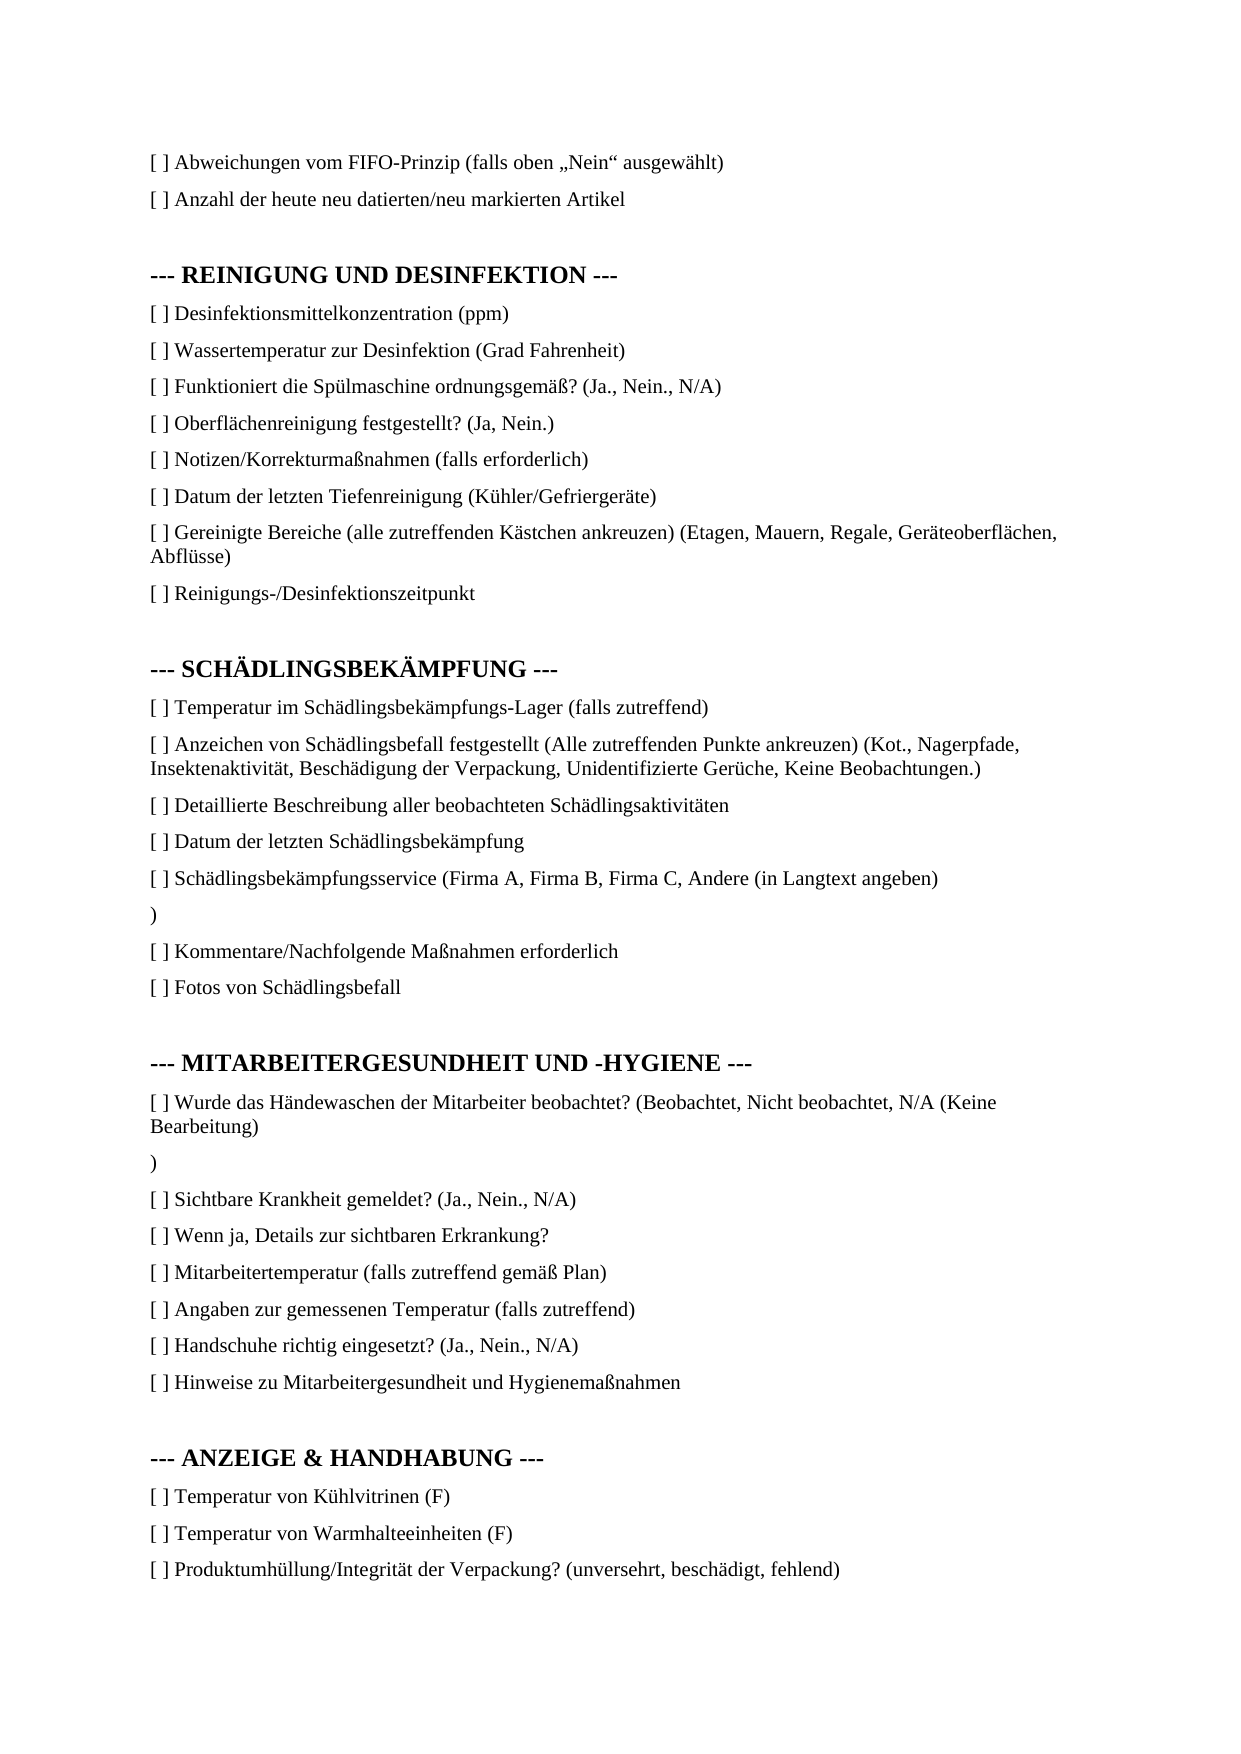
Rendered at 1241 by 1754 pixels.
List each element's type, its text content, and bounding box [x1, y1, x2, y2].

text [ ] Abweichungen vom FIFO-Prinzip (falls oben „Nein“ ausgewählt) [150, 150, 1090, 174]
text [ ] Datum der letzten Schädlingsbekämpfung [150, 829, 1090, 853]
text [ ] Hinweise zu Mitarbeitergesundheit und Hygienemaßnahmen [150, 1370, 1090, 1394]
text [ ] Anzeichen von Schädlingsbefall festgestellt (Alle zutreffenden Punkte ankreuzen) (Kot., Nagerpfade, Insektenaktivität, Beschädigung der Verpackung, Unidentifizierte Gerüche, Keine Beobachtungen.) [150, 732, 1090, 780]
text [ ] Angaben zur gemessenen Temperatur (falls zutreffend) [150, 1297, 1090, 1321]
text [ ] Temperatur im Schädlingsbekämpfungs-Lager (falls zutreffend) [150, 695, 1090, 719]
text [ ] Reinigungs-/Desinfektionszeitpunkt [150, 581, 1090, 605]
text [ ] Produktumhüllung/Integrität der Verpackung? (unversehrt, beschädigt, fehlend) [150, 1557, 1090, 1581]
text [ ] Schädlingsbekämpfungsservice (Firma A, Firma B, Firma C, Andere (in Langtext angeben) [150, 866, 1090, 890]
text [ ] Kommentare/Nachfolgende Maßnahmen erforderlich [150, 939, 1090, 963]
text [ ] Anzahl der heute neu datierten/neu markierten Artikel [150, 187, 1090, 211]
text --- REINIGUNG UND DESINFEKTION --- [150, 260, 1090, 288]
text [ ] Fotos von Schädlingsbefall [150, 975, 1090, 999]
text [ ] Oberflächenreinigung festgestellt? (Ja, Nein.) [150, 411, 1090, 435]
text [ ] Sichtbare Krankheit gemeldet? (Ja., Nein., N/A) [150, 1187, 1090, 1211]
text [ ] Datum der letzten Tiefenreinigung (Kühler/Gefriergeräte) [150, 484, 1090, 508]
text [ ] Desinfektionsmittelkonzentration (ppm) [150, 301, 1090, 325]
text [ ] Wassertemperatur zur Desinfektion (Grad Fahrenheit) [150, 337, 1090, 362]
text [ ] Handschuhe richtig eingesetzt? (Ja., Nein., N/A) [150, 1333, 1090, 1357]
text [ ] Detaillierte Beschreibung aller beobachteten Schädlingsaktivitäten [150, 792, 1090, 817]
text [ ] Notizen/Korrekturmaßnahmen (falls erforderlich) [150, 447, 1090, 471]
text [ ] Gereinigte Bereiche (alle zutreffenden Kästchen ankreuzen) (Etagen, Mauern, Regale, Geräteoberflächen, Abflüsse) [150, 520, 1090, 568]
text [ ] Temperatur von Warmhalteeinheiten (F) [150, 1521, 1090, 1545]
text --- SCHÄDLINGSBEKÄMPFUNG --- [150, 654, 1090, 683]
text [ ] Temperatur von Kühlvitrinen (F) [150, 1484, 1090, 1508]
text [ ] Wurde das Händewaschen der Mitarbeiter beobachtet? (Beobachtet, Nicht beobachtet, N/A (Keine Bearbeitung) [150, 1090, 1090, 1138]
text --- MITARBEITERGESUNDHEIT UND -HYGIENE --- [150, 1048, 1090, 1077]
text ) [150, 902, 1090, 926]
text --- ANZEIGE & HANDHABUNG --- [150, 1443, 1090, 1472]
text ) [150, 1150, 1090, 1174]
text [ ] Mitarbeitertemperatur (falls zutreffend gemäß Plan) [150, 1260, 1090, 1284]
text [ ] Wenn ja, Details zur sichtbaren Erkrankung? [150, 1223, 1090, 1247]
text [ ] Funktioniert die Spülmaschine ordnungsgemäß? (Ja., Nein., N/A) [150, 374, 1090, 398]
